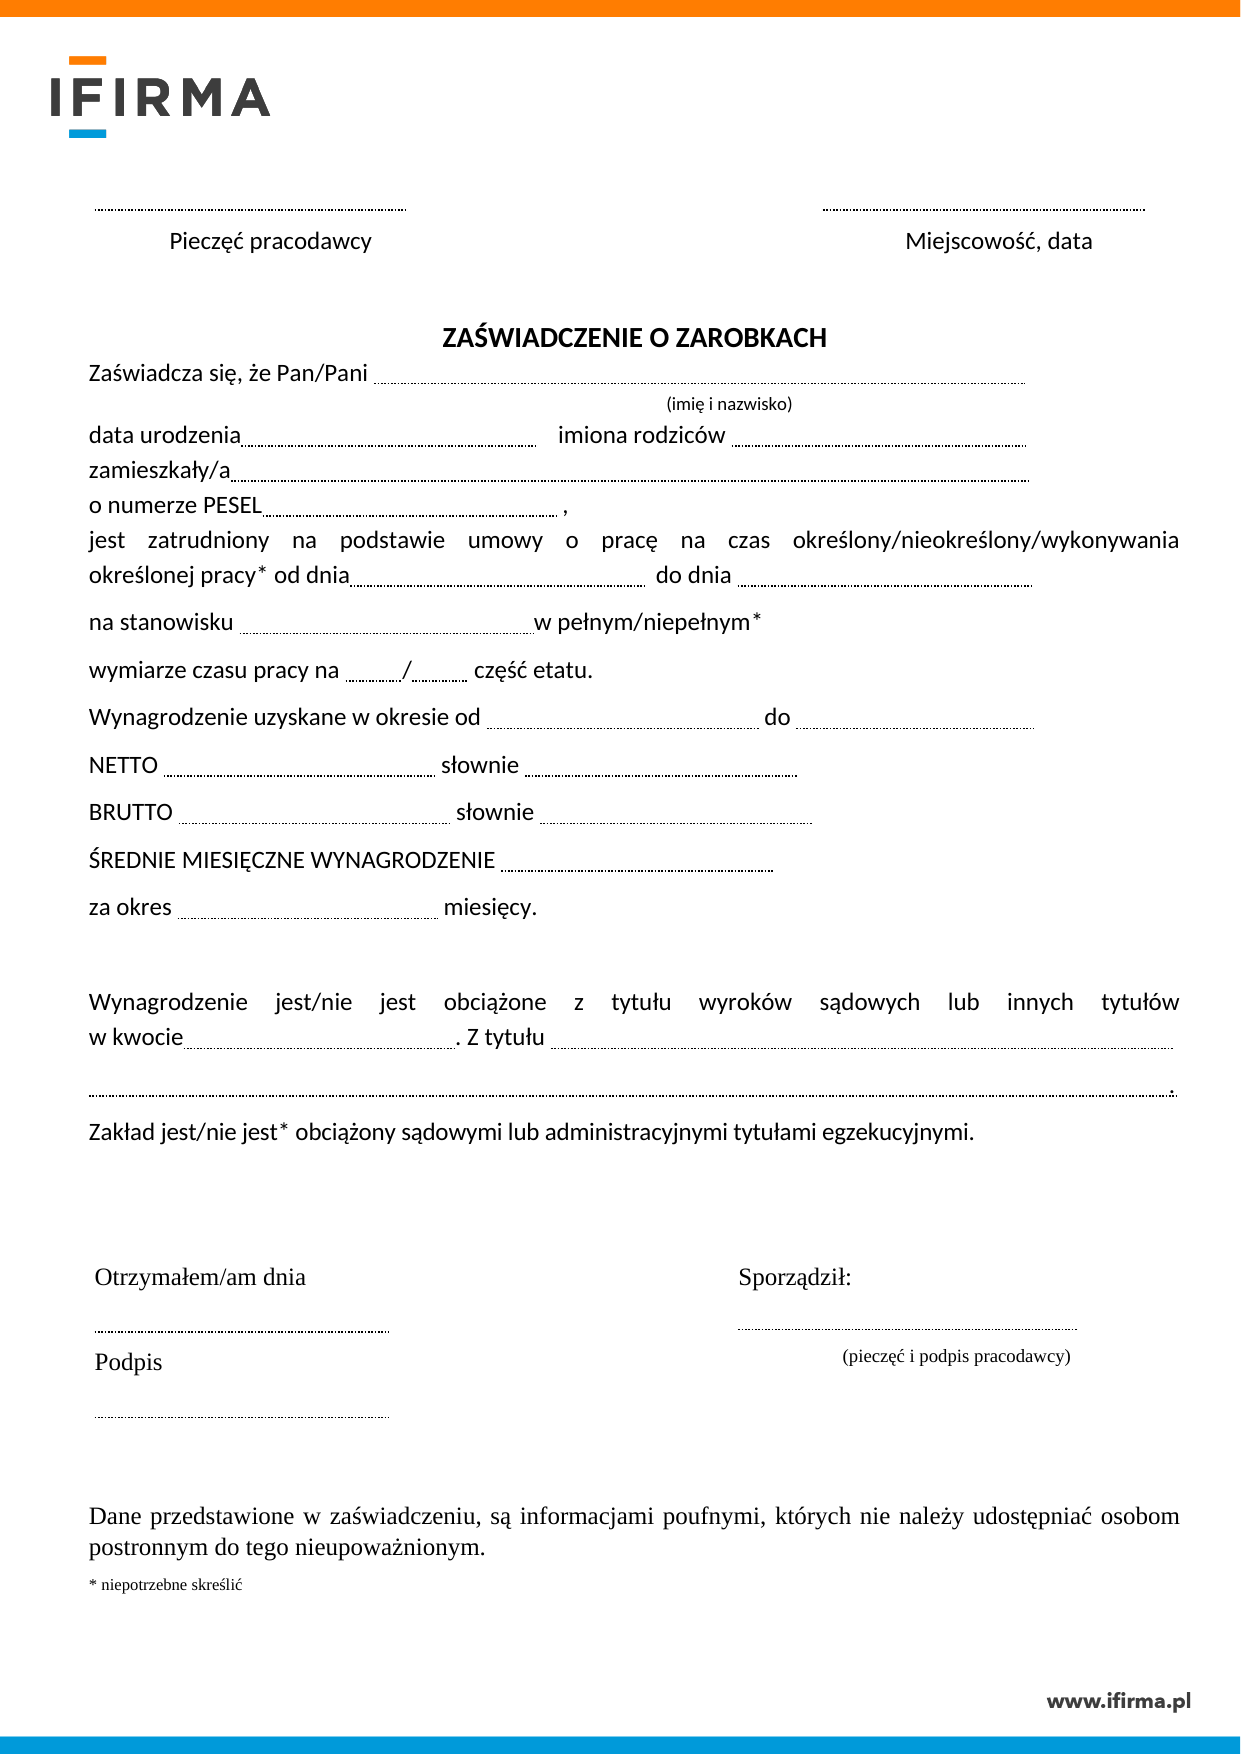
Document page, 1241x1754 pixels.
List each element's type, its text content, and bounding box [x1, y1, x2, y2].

picture [0, 1665, 1241, 1736]
text wymiarze czasu pracy na / część etatu. [89, 654, 1181, 684]
table_header [89, 177, 453, 219]
table_header [537, 1257, 732, 1427]
text data urodzenia imiona rodziców [89, 419, 1181, 449]
table_header [453, 177, 817, 219]
table_cell Miejscowość, data [817, 219, 1181, 261]
text jest zatrudniony na podstawie umowy o pracę na czas określony/nieokreślony/wykonywania określonej pracy* od dnia do dnia [89, 524, 1181, 589]
table_cell [732, 1297, 1181, 1339]
text BRUTTO słownie [89, 797, 1181, 827]
table_cell Podpis [89, 1342, 537, 1427]
text Wynagrodzenie jest/nie jest obciążone z tytułu wyroków sądowych lub innych tytułów w kwocie . Z tytułu [89, 987, 1181, 1052]
table_header Otrzymałem/am dnia [89, 1257, 537, 1342]
text Zaświadcza się, że Pan/Pani [89, 357, 1181, 387]
text Zakład jest/nie jest* obciążony sądowymi lub administracyjnymi tytułami egzekucyjnymi. [89, 1117, 1181, 1147]
picture [0, 0, 1241, 177]
text za okres miesięcy. [89, 892, 1181, 922]
text zamieszkały/a [89, 454, 1181, 484]
table_cell [453, 219, 817, 261]
text ZAŚWIADCZENIE O ZAROBKACH [89, 319, 1181, 354]
text o numerze PESEL , [89, 489, 1181, 519]
table_header Sporządził: [732, 1257, 1181, 1297]
table_header [817, 177, 1181, 219]
text ŚREDNIE MIESIĘCZNE WYNAGRODZENIE [89, 844, 1181, 874]
text * niepotrzebne skreślić [89, 1575, 1181, 1594]
text . [89, 1069, 1181, 1099]
text Wynagrodzenie uzyskane w okresie od do [89, 702, 1181, 732]
text NETTO słownie [89, 749, 1181, 779]
table_cell (pieczęć i podpis pracodawcy) [732, 1339, 1181, 1427]
text Dane przedstawione w zaświadczeniu, są informacjami poufnymi, których nie należy udostępniać osobom postronnym do tego nieupoważnionym. [89, 1501, 1181, 1560]
text (imię i nazwisko) [89, 392, 1181, 414]
text na stanowisku w pełnym/niepełnym* [89, 607, 1181, 637]
table_cell Pieczęć pracodawcy [89, 219, 453, 261]
